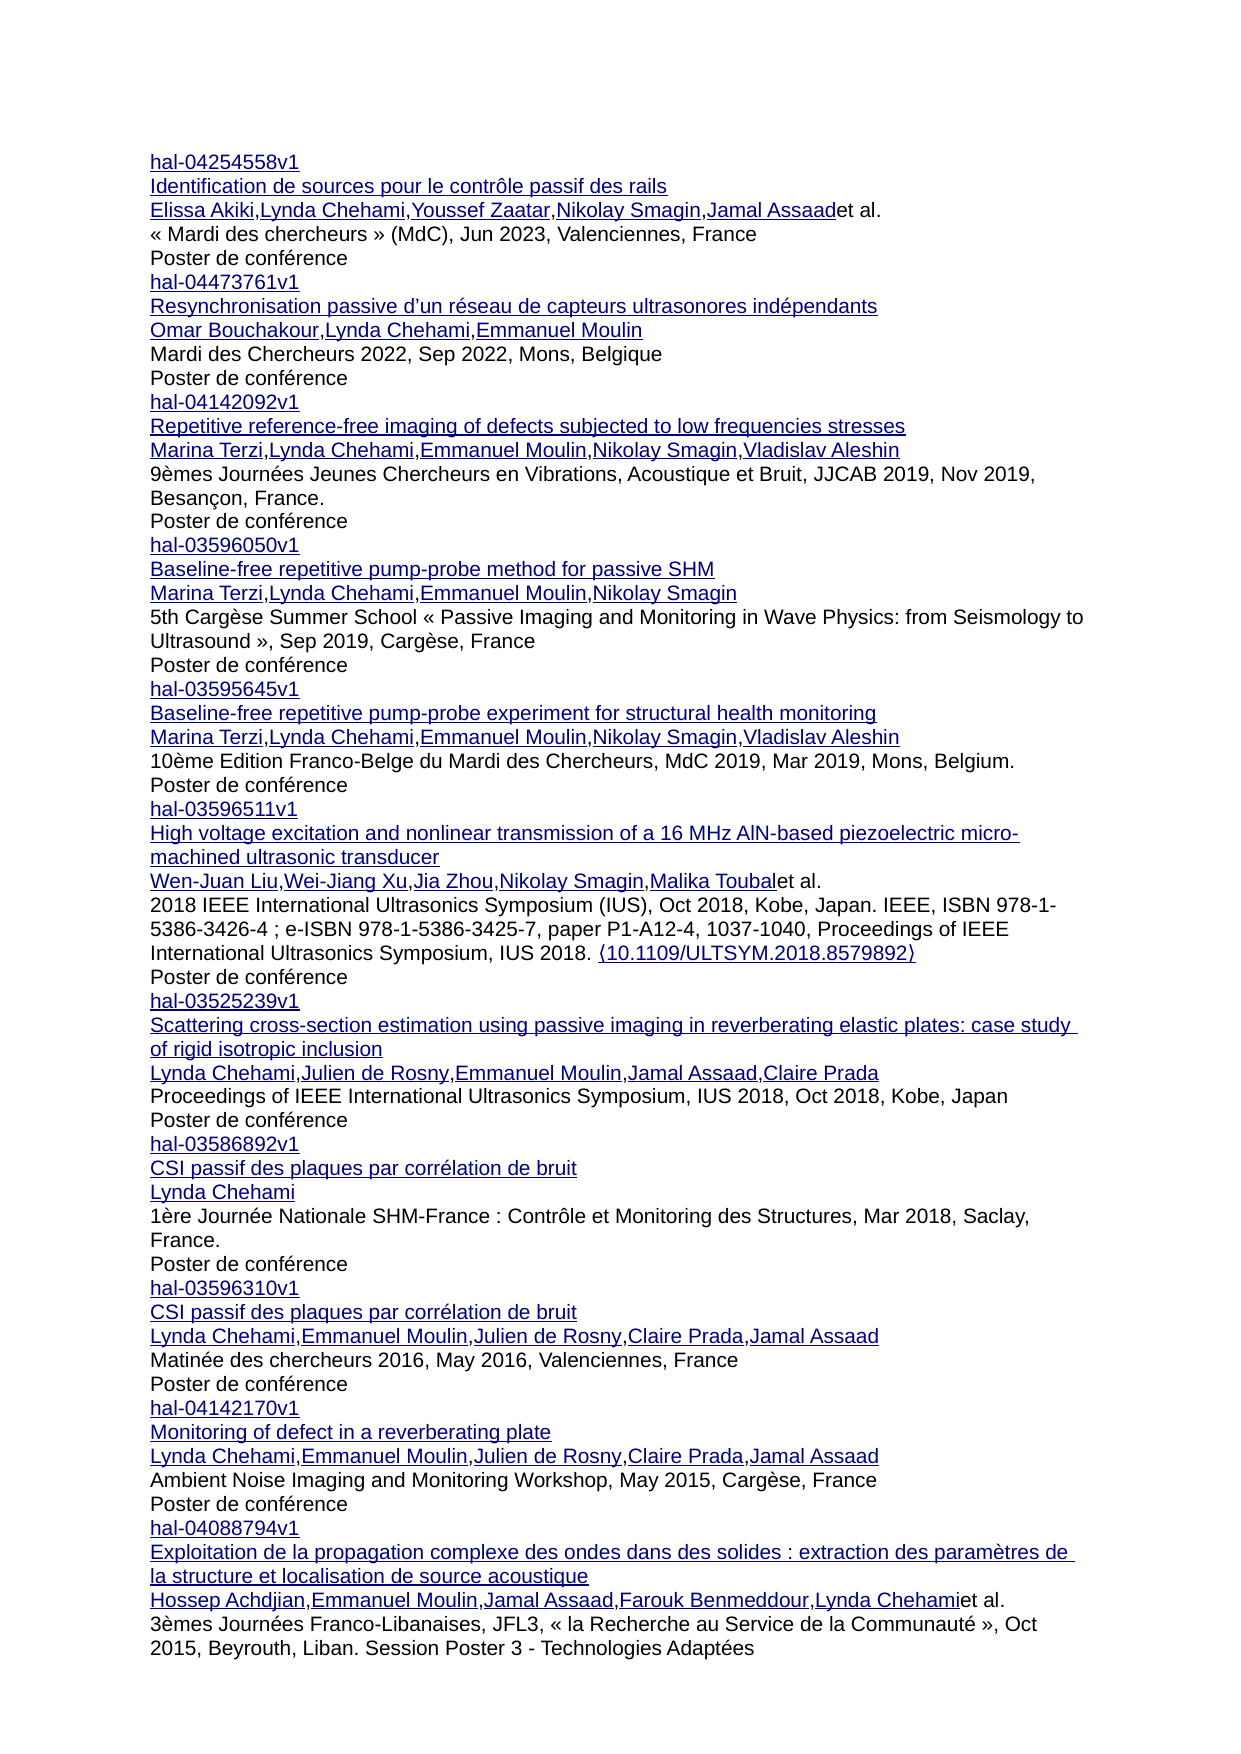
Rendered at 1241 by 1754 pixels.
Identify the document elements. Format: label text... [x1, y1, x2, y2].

table_cell CSI passif des plaques par corrélation de bruit Lynda Chehami,Emmanuel Moulin,Julien de Rosny,Claire Prada,Jamal Assaad Matinée des chercheurs 2016, May 2016, Valenciennes, France Poster de conférence hal-04142170v1 [150, 1300, 1090, 1420]
table_cell High voltage excitation and nonlinear transmission of a 16 MHz AlN-based piezoelectric micro-machined ultrasonic transducer Wen-Juan Liu,Wei-Jiang Xu,Jia Zhou,Nikolay Smagin,Malika Toubalet al. 2018 IEEE International Ultrasonics Symposium (IUS), Oct 2018, Kobe, Japan. IEEE, ISBN 978-1-5386-3426-4 ; e-ISBN 978-1-5386-3425-7, paper P1-A12-4, 1037-1040, Proceedings of IEEE International Ultrasonics Symposium, IUS 2018. ⟨10.1109/ULTSYM.2018.8579892⟩ Poster de conférence hal-03525239v1 [150, 821, 1090, 1012]
table_cell Repetitive reference-free imaging of defects subjected to low frequencies stresses Marina Terzi,Lynda Chehami,Emmanuel Moulin,Nikolay Smagin,Vladislav Aleshin 9èmes Journées Jeunes Chercheurs en Vibrations, Acoustique et Bruit, JJCAB 2019, Nov 2019, Besançon, France. Poster de conférence hal-03596050v1 [150, 414, 1090, 557]
table_cell hal-04254558v1 [150, 150, 1090, 174]
table_cell Baseline-free repetitive pump-probe method for passive SHM Marina Terzi,Lynda Chehami,Emmanuel Moulin,Nikolay Smagin 5th Cargèse Summer School « Passive Imaging and Monitoring in Wave Physics: from Seismology to Ultrasound », Sep 2019, Cargèse, France Poster de conférence hal-03595645v1 [150, 557, 1090, 701]
table_cell Resynchronisation passive d’un réseau de capteurs ultrasonores indépendants Omar Bouchakour,Lynda Chehami,Emmanuel Moulin Mardi des Chercheurs 2022, Sep 2022, Mons, Belgique Poster de conférence hal-04142092v1 [150, 294, 1090, 413]
table_cell Baseline-free repetitive pump-probe experiment for structural health monitoring Marina Terzi,Lynda Chehami,Emmanuel Moulin,Nikolay Smagin,Vladislav Aleshin 10ème Edition Franco-Belge du Mardi des Chercheurs, MdC 2019, Mar 2019, Mons, Belgium. Poster de conférence hal-03596511v1 [150, 701, 1090, 821]
table_cell Exploitation de la propagation complexe des ondes dans des solides : extraction des paramètres de la structure et localisation de source acoustique Hossep Achdjian,Emmanuel Moulin,Jamal Assaad,Farouk Benmeddour,Lynda Chehamiet al. 3èmes Journées Franco-Libanaises, JFL3, « la Recherche au Service de la Communauté », Oct 2015, Beyrouth, Liban. Session Poster 3 - Technologies Adaptées [150, 1540, 1090, 1659]
table_cell CSI passif des plaques par corrélation de bruit Lynda Chehami 1ère Journée Nationale SHM-France : Contrôle et Monitoring des Structures, Mar 2018, Saclay, France. Poster de conférence hal-03596310v1 [150, 1156, 1090, 1300]
table_cell Identification de sources pour le contrôle passif des rails Elissa Akiki,Lynda Chehami,Youssef Zaatar,Nikolay Smagin,Jamal Assaadet al. « Mardi des chercheurs » (MdC), Jun 2023, Valenciennes, France Poster de conférence hal-04473761v1 [150, 174, 1090, 294]
table_cell Scattering cross-section estimation using passive imaging in reverberating elastic plates: case study of rigid isotropic inclusion Lynda Chehami,Julien de Rosny,Emmanuel Moulin,Jamal Assaad,Claire Prada Proceedings of IEEE International Ultrasonics Symposium, IUS 2018, Oct 2018, Kobe, Japan Poster de conférence hal-03586892v1 [150, 1013, 1090, 1156]
table_cell Monitoring of defect in a reverberating plate Lynda Chehami,Emmanuel Moulin,Julien de Rosny,Claire Prada,Jamal Assaad Ambient Noise Imaging and Monitoring Workshop, May 2015, Cargèse, France Poster de conférence hal-04088794v1 [150, 1420, 1090, 1539]
